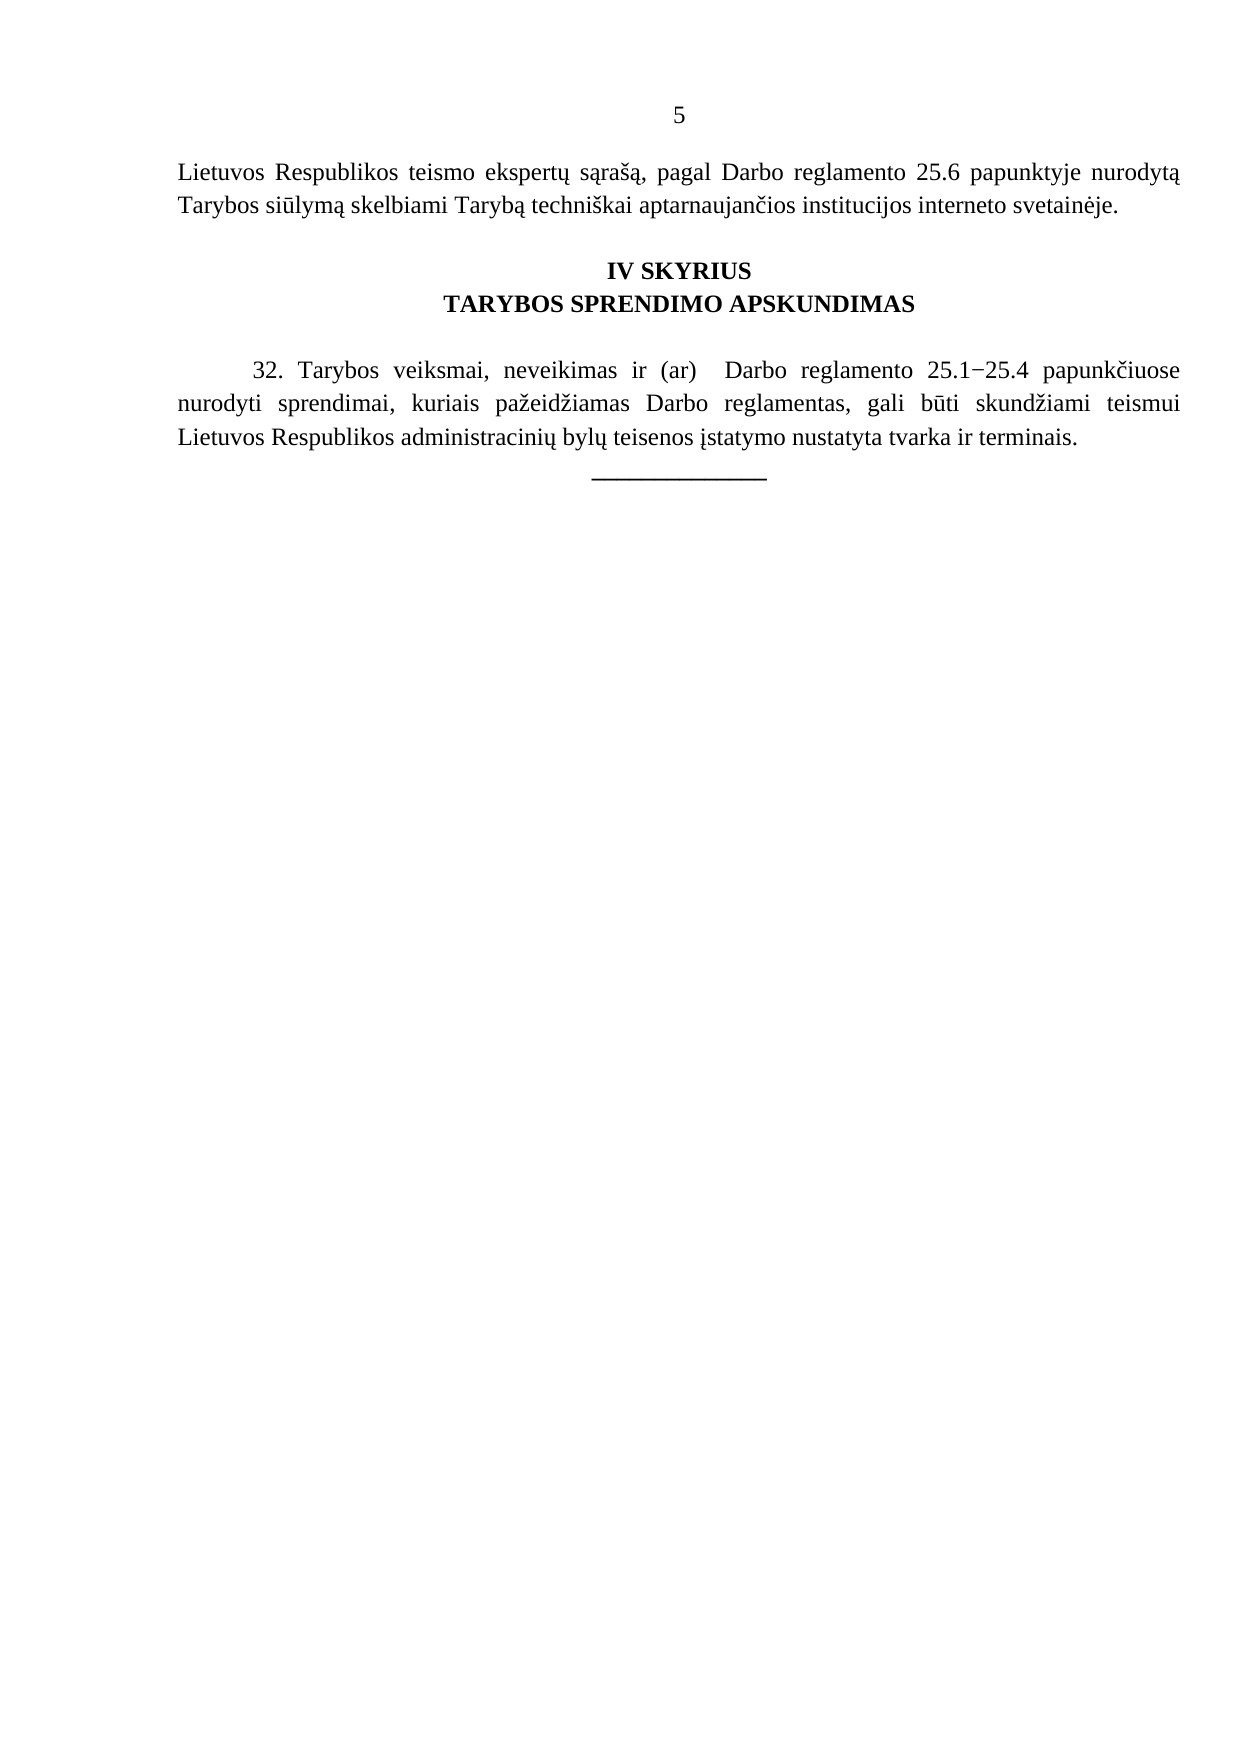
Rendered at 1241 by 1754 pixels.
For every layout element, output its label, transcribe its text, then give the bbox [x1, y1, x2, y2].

text Lietuvos Respublikos teismo ekspertų sąrašą, pagal Darbo reglamento 25.6 papunktyje nurodytą Tarybos siūlymą skelbiami Tarybą techniškai aptarnaujančios institucijos interneto svetainėje. [177, 157, 1181, 219]
text IV SKYRIUS [177, 256, 1181, 285]
text 32. Tarybos veiksmai, neveikimas ir (ar) Darbo reglamento 25.1−25.4 papunkčiuose nurodyti sprendimai, kuriais pažeidžiamas Darbo reglamentas, gali būti skundžiami teismui Lietuvos Respublikos administracinių bylų teisenos įstatymo nustatyta tvarka ir terminais. [177, 356, 1181, 450]
text TARYBOS SPRENDIMO APSKUNDIMAS [177, 289, 1181, 318]
text ______________ [177, 454, 1181, 483]
